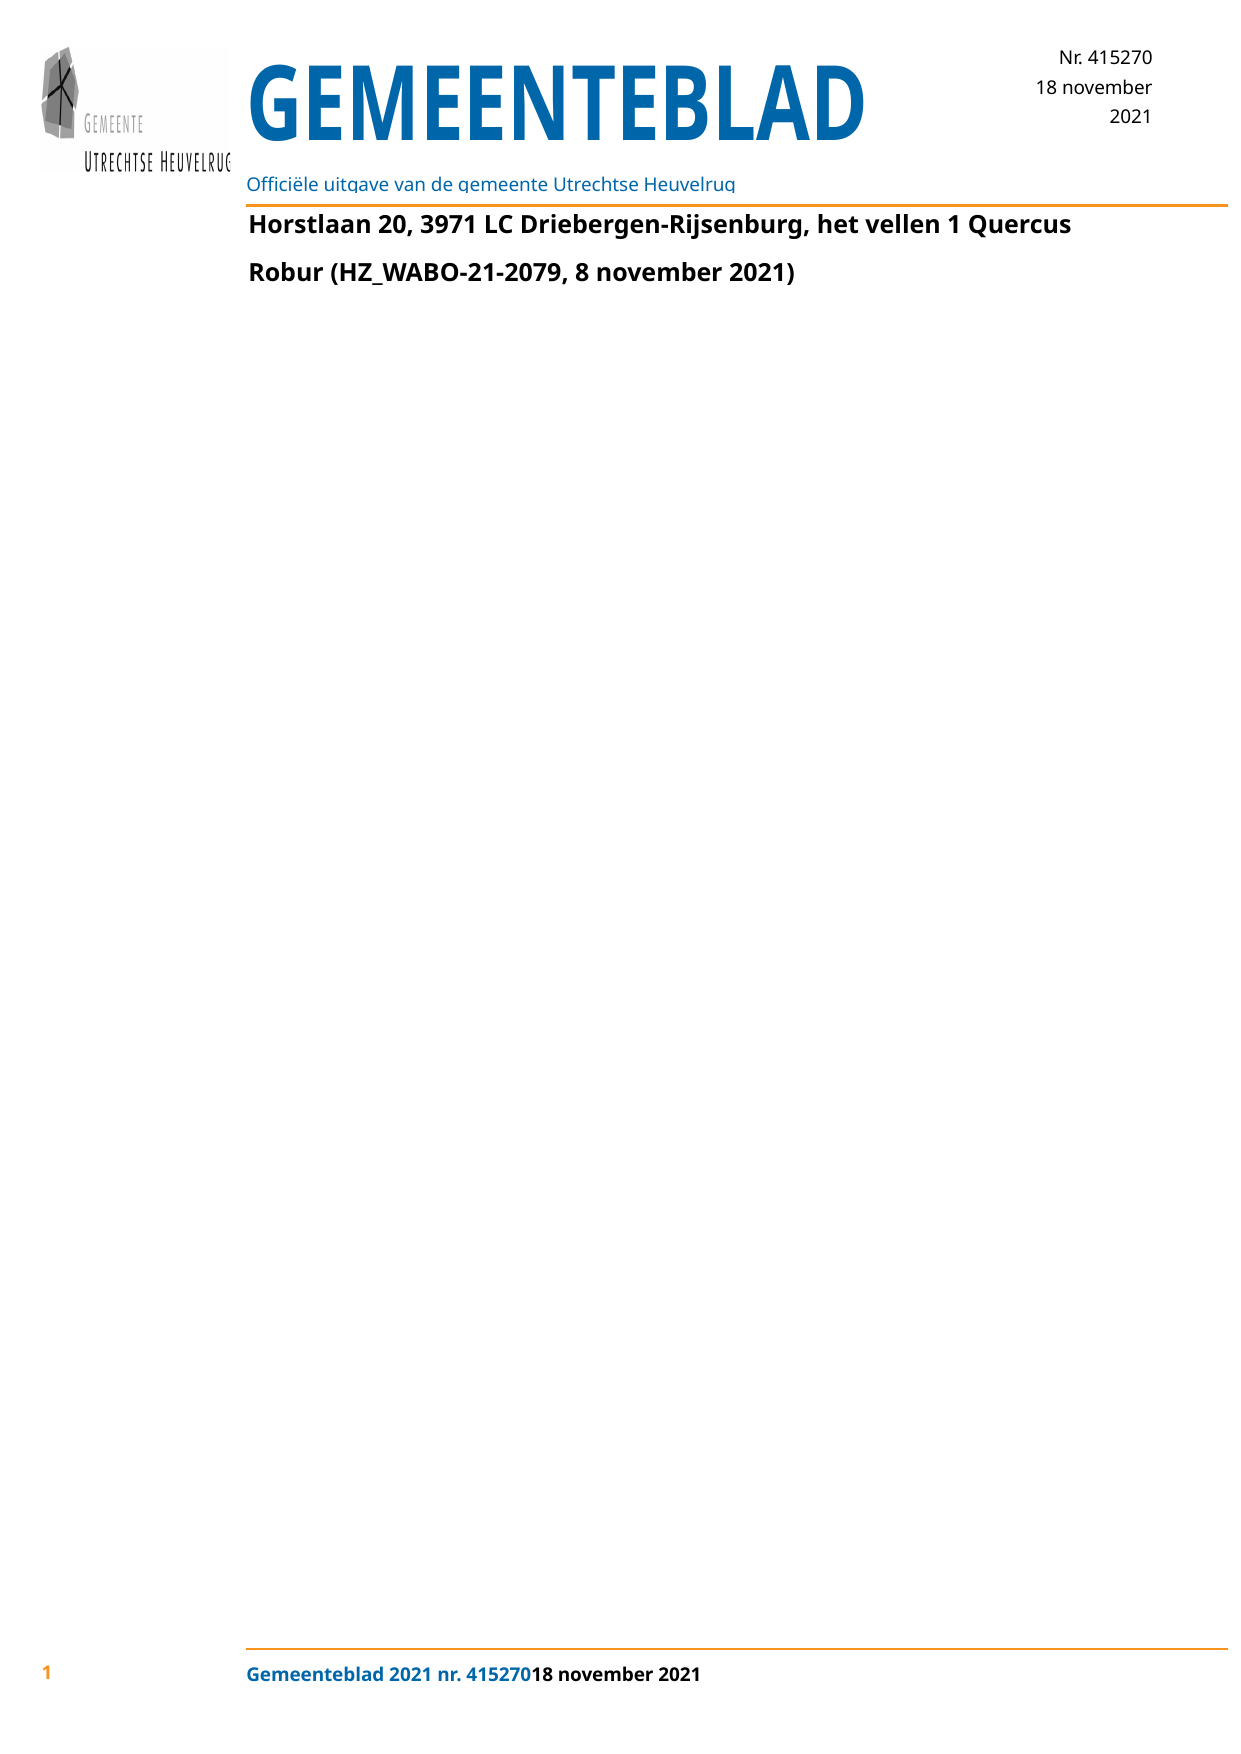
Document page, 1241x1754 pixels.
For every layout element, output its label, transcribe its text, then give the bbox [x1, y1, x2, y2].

picture [41, 47, 231, 172]
text Horstlaan 20, 3971 LC Driebergen-Rijsenburg, het vellen 1 Quercus Robur (HZ_WABO-21-2079, 8 november 2021) [248, 207, 1152, 288]
